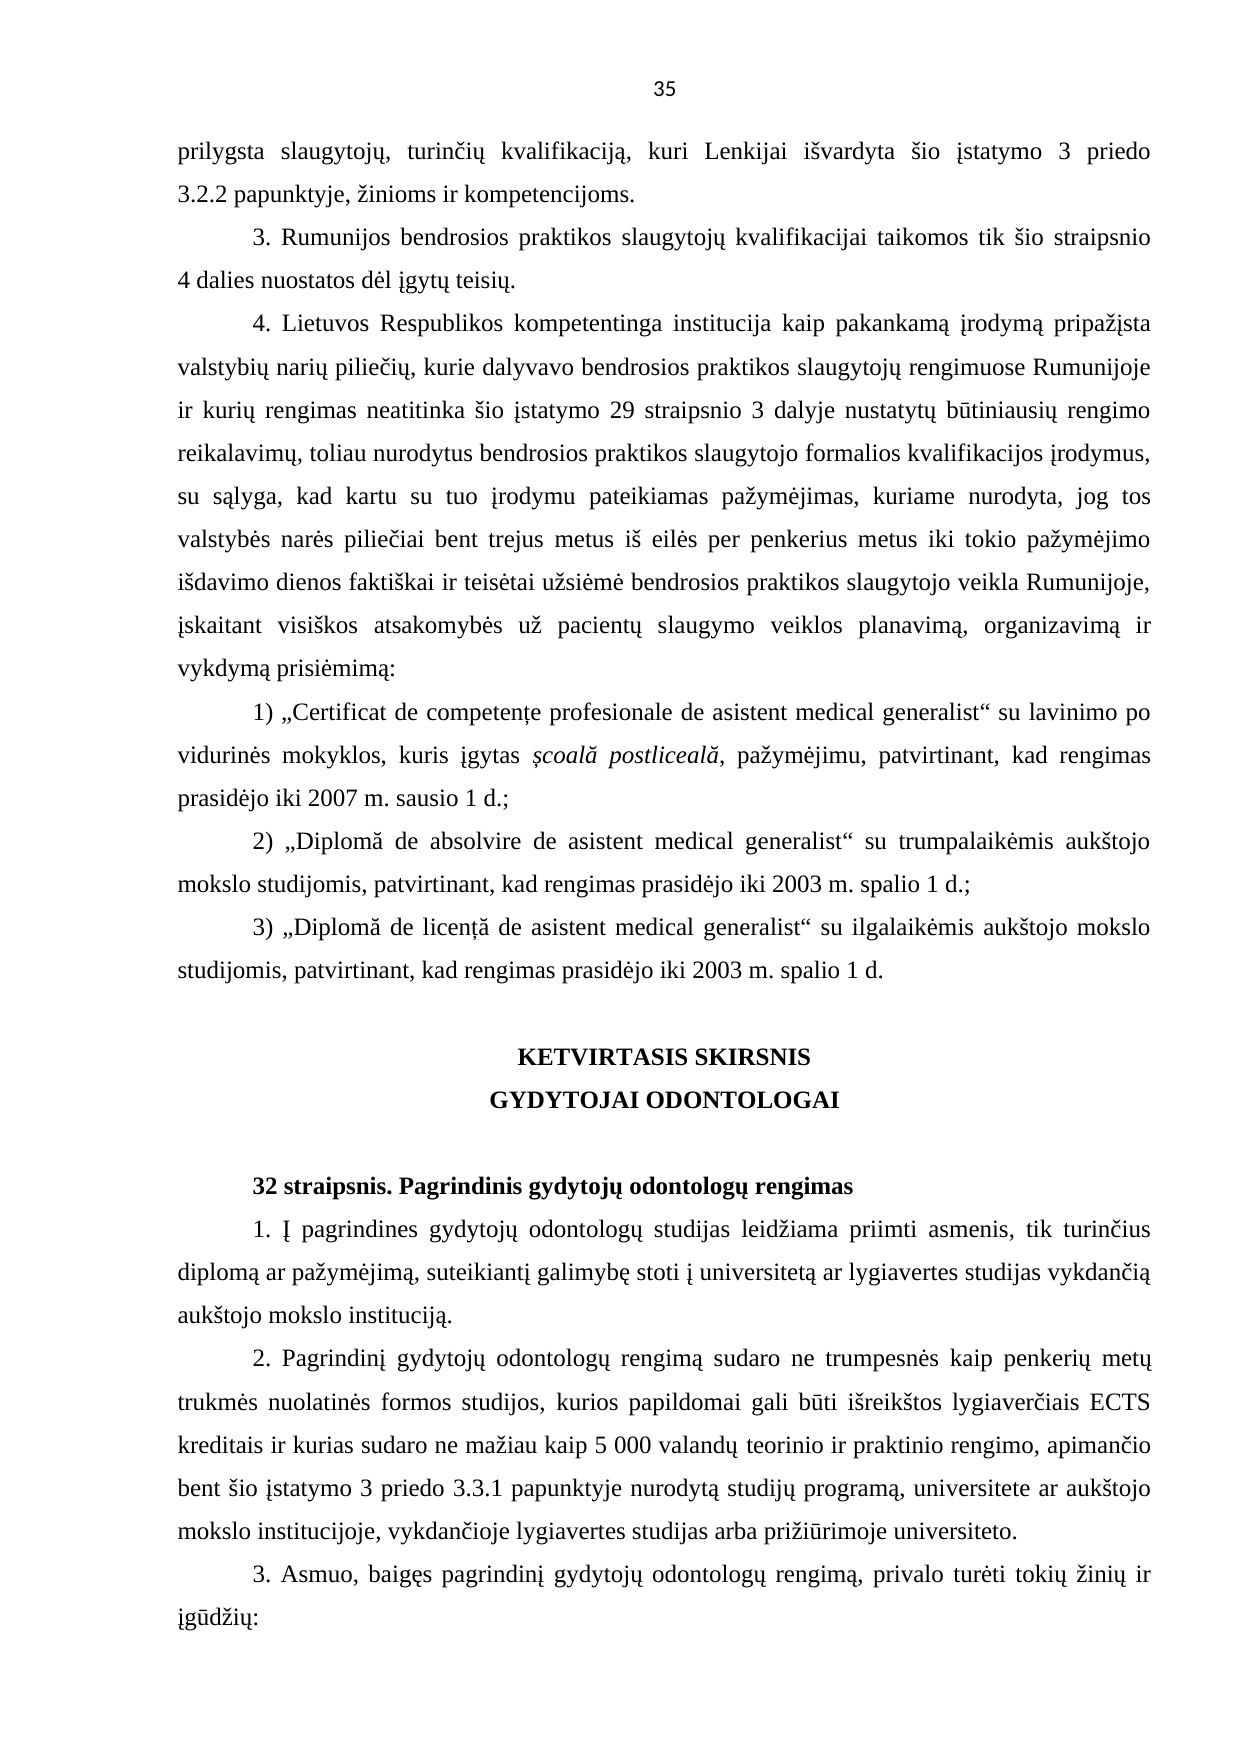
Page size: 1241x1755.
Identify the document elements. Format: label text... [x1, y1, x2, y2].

text GYDYTOJAI ODONTOLOGAI [177, 1085, 1152, 1113]
text KETVIRTASIS SKIRSNIS [177, 1042, 1152, 1070]
text 3. Rumunijos bendrosios praktikos slaugytojų kvalifikacijai taikomos tik šio straipsnio 4 dalies nuostatos dėl įgytų teisių. [177, 222, 1152, 294]
text 1) „Certificat de competențe profesionale de asistent medical generalist“ su lavinimo po vidurinės mokyklos, kuris įgytas școală postliceală, pažymėjimu, patvirtinant, kad rengimas prasidėjo iki 2007 m. sausio 1 d.; [177, 697, 1152, 812]
text 3. Asmuo, baigęs pagrindinį gydytojų odontologų rengimą, privalo turėti tokių žinių ir įgūdžių: [177, 1559, 1152, 1631]
text 4. Lietuvos Respublikos kompetentinga institucija kaip pakankamą įrodymą pripažįsta valstybių narių piliečių, kurie dalyvavo bendrosios praktikos slaugytojų rengimuose Rumunijoje ir kurių rengimas neatitinka šio įstatymo 29 straipsnio 3 dalyje nustatytų būtiniausių rengimo reikalavimų, toliau nurodytus bendrosios praktikos slaugytojo formalios kvalifikacijos įrodymus, su sąlyga, kad kartu su tuo įrodymu pateikiamas pažymėjimas, kuriame nurodyta, jog tos valstybės narės piliečiai bent trejus metus iš eilės per penkerius metus iki tokio pažymėjimo išdavimo dienos faktiškai ir teisėtai užsiėmė bendrosios praktikos slaugytojo veikla Rumunijoje, įskaitant visiškos atsakomybės už pacientų slaugymo veiklos planavimą, organizavimą ir vykdymą prisiėmimą: [177, 308, 1152, 682]
text 2. Pagrindinį gydytojų odontologų rengimą sudaro ne trumpesnės kaip penkerių metų trukmės nuolatinės formos studijos, kurios papildomai gali būti išreikštos lygiaverčiais ECTS kreditais ir kurias sudaro ne mažiau kaip 5 000 valandų teorinio ir praktinio rengimo, apimančio bent šio įstatymo 3 priedo 3.3.1 papunktyje nurodytą studijų programą, universitete ar aukštojo mokslo institucijoje, vykdančioje lygiavertes studijas arba prižiūrimoje universiteto. [177, 1343, 1152, 1545]
text prilygsta slaugytojų, turinčių kvalifikaciją, kuri Lenkijai išvardyta šio įstatymo 3 priedo 3.2.2 papunktyje, žinioms ir kompetencijoms. [177, 136, 1152, 208]
text 2) „Diplomă de absolvire de asistent medical generalist“ su trumpalaikėmis aukštojo mokslo studijomis, patvirtinant, kad rengimas prasidėjo iki 2003 m. spalio 1 d.; [177, 826, 1152, 898]
text 3) „Diplomă de licență de asistent medical generalist“ su ilgalaikėmis aukštojo mokslo studijomis, patvirtinant, kad rengimas prasidėjo iki 2003 m. spalio 1 d. [177, 912, 1152, 984]
text 1. Į pagrindines gydytojų odontologų studijas leidžiama priimti asmenis, tik turinčius diplomą ar pažymėjimą, suteikiantį galimybę stoti į universitetą ar lygiavertes studijas vykdančią aukštojo mokslo instituciją. [177, 1214, 1152, 1329]
text 32 straipsnis. Pagrindinis gydytojų odontologų rengimas [177, 1171, 1152, 1200]
